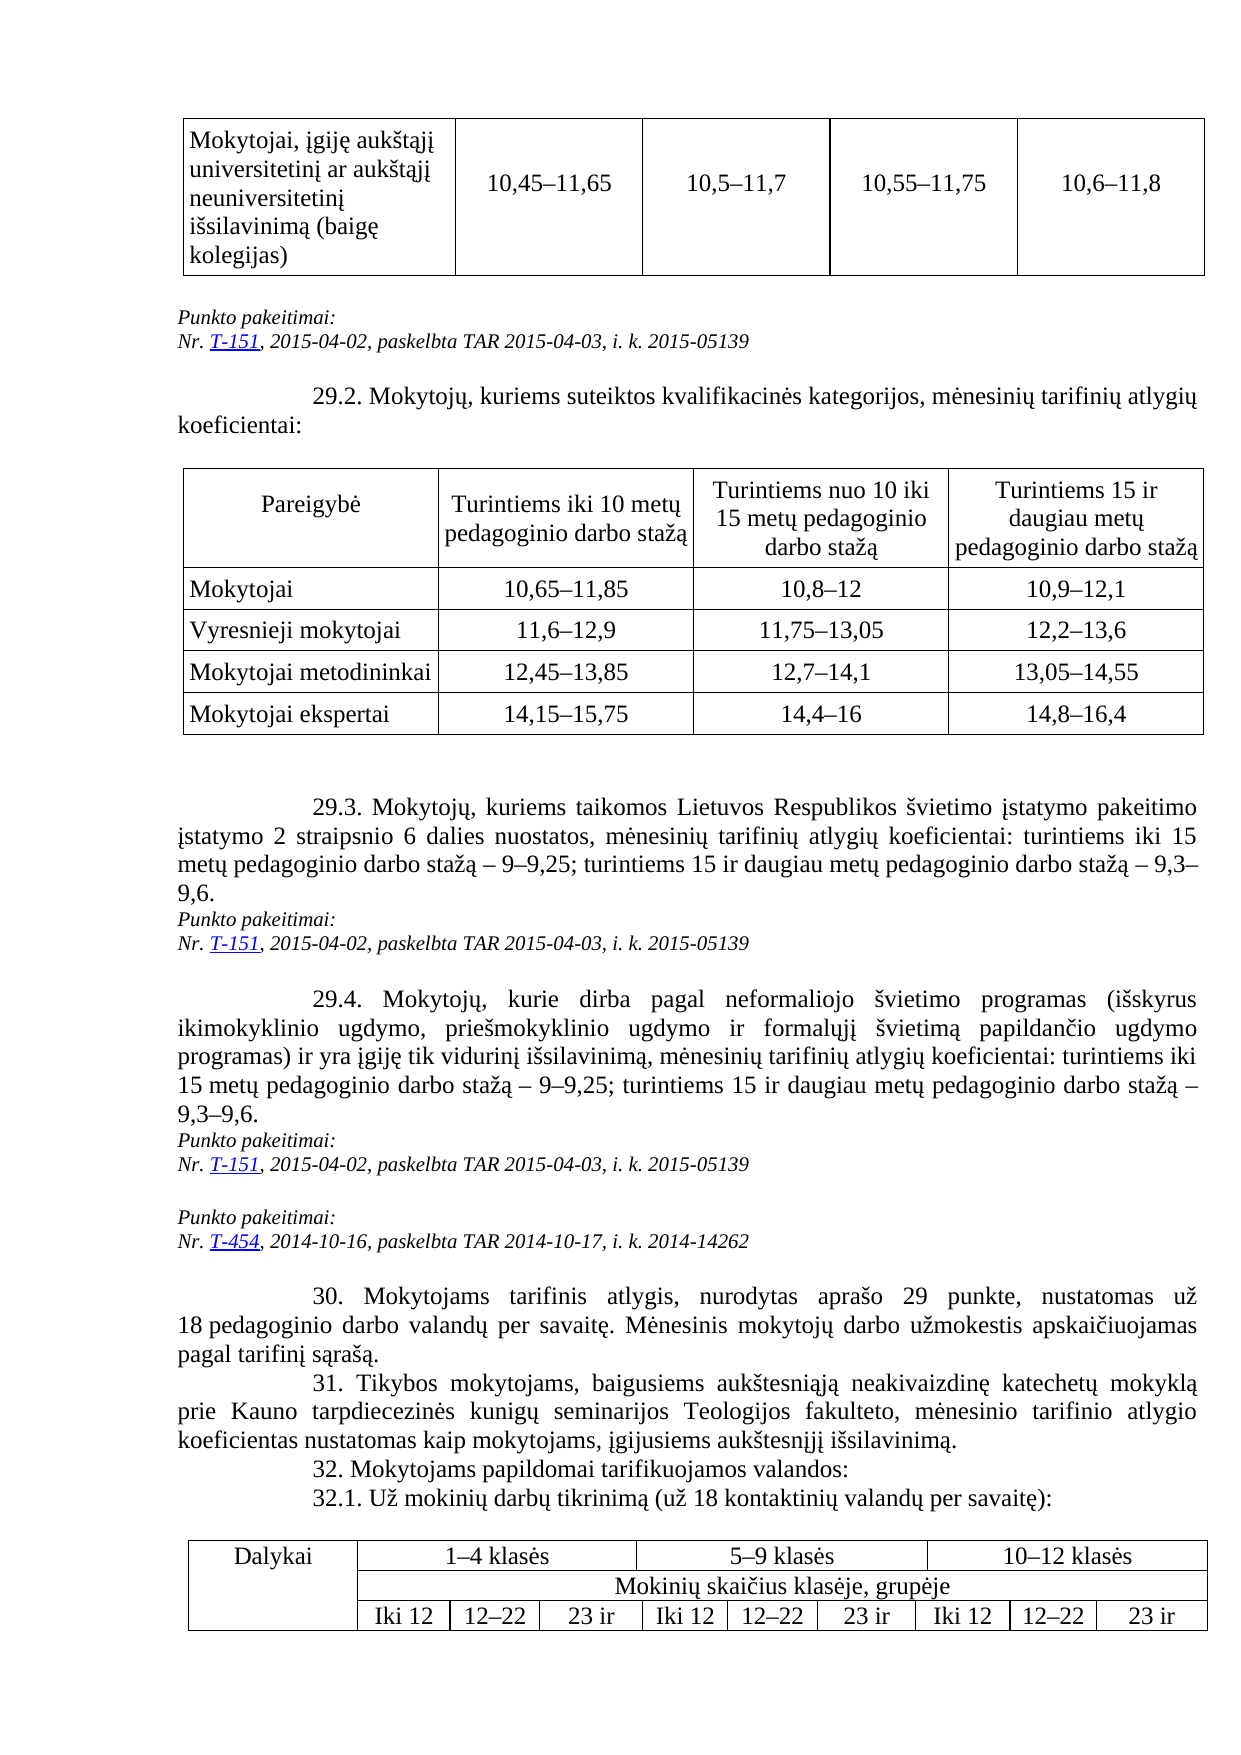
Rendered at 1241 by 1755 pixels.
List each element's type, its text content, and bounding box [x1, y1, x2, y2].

text Nr. T-454, 2014-10-16, paskelbta TAR 2014-10-17, i. k. 2014-14262 [177, 1229, 1198, 1253]
text 32.1. Už mokinių darbų tikrinimą (už 18 kontaktinių valandų per savaitę): [177, 1483, 1198, 1511]
table_cell 11,75–13,05 [694, 610, 948, 650]
table_cell 14,4–16 [694, 693, 948, 733]
table_cell 10,45–11,65 [456, 119, 642, 275]
text 29.4. Mokytojų, kurie dirba pagal neformaliojo švietimo programas (išskyrus ikimokyklinio ugdymo, priešmokyklinio ugdymo ir formalųjį švietimą papildančio ugdymo programas) ir yra įgiję tik vidurinį išsilavinimą, mėnesinių tarifinių atlygių koeficientai: turintiems iki 15 metų pedagoginio darbo stažą – 9–9,25; turintiems 15 ir daugiau metų pedagoginio darbo stažą – 9,3–9,6. [177, 984, 1198, 1128]
table_cell 12–22 [728, 1601, 817, 1629]
table_cell 14,15–15,75 [439, 693, 693, 733]
table_cell 13,05–14,55 [949, 651, 1203, 692]
table_header Dalykai [189, 1541, 357, 1629]
table_cell 10,6–11,8 [1018, 119, 1204, 275]
table_cell 10,65–11,85 [439, 568, 693, 608]
table_cell 12,2–13,6 [949, 610, 1203, 650]
text Punkto pakeitimai: [177, 304, 1198, 329]
table_cell 23 ir [818, 1601, 915, 1629]
table_cell Iki 12 [916, 1601, 1009, 1629]
table_header 5–9 klasės [637, 1541, 927, 1570]
table_cell Mokinių skaičius klasėje, grupėje [358, 1571, 1207, 1600]
text Nr. T-151, 2015-04-02, paskelbta TAR 2015-04-03, i. k. 2015-05139 [177, 931, 1198, 955]
table_cell 12,45–13,85 [439, 651, 693, 692]
text 32. Mokytojams papildomai tarifikuojamos valandos: [177, 1454, 1198, 1483]
table_cell Vyresnieji mokytojai [184, 610, 438, 650]
text Nr. T-151, 2015-04-02, paskelbta TAR 2015-04-03, i. k. 2015-05139 [177, 1152, 1198, 1176]
table_cell 12–22 [451, 1601, 539, 1629]
table_cell 10,55–11,75 [831, 119, 1017, 275]
table_cell Mokytojai, įgiję aukštąjį universitetinį ar aukštąjį neuniversitetinį išsilavinimą (baigę kolegijas) [184, 119, 455, 275]
table_cell 23 ir [540, 1601, 642, 1629]
table_cell 10,8–12 [694, 568, 948, 608]
table_cell 23 ir [1097, 1601, 1207, 1629]
text 31. Tikybos mokytojams, baigusiems aukštesniąją neakivaizdinę katechetų mokyklą prie Kauno tarpdiecezinės kunigų seminarijos Teologijos fakulteto, mėnesinio tarifinio atlygio koeficientas nustatomas kaip mokytojams, įgijusiems aukštesnįjį išsilavinimą. [177, 1368, 1198, 1454]
text Punkto pakeitimai: [177, 1204, 1198, 1229]
text 29.3. Mokytojų, kuriems taikomos Lietuvos Respublikos švietimo įstatymo pakeitimo įstatymo 2 straipsnio 6 dalies nuostatos, mėnesinių tarifinių atlygių koeficientai: turintiems iki 15 metų pedagoginio darbo stažą – 9–9,25; turintiems 15 ir daugiau metų pedagoginio darbo stažą – 9,3–9,6. [177, 792, 1198, 907]
table_cell 10,9–12,1 [949, 568, 1203, 608]
table_cell Iki 12 [358, 1601, 449, 1629]
table_cell Mokytojai [184, 568, 438, 608]
table_cell Iki 12 [643, 1601, 727, 1629]
table_header Turintiems nuo 10 iki 15 metų pedagoginio darbo stažą [694, 469, 948, 567]
table_header Pareigybė [184, 469, 438, 567]
table_header 10–12 klasės [928, 1541, 1207, 1570]
text 30. Mokytojams tarifinis atlygis, nurodytas aprašo 29 punkte, nustatomas už 18 pedagoginio darbo valandų per savaitę. Mėnesinis mokytojų darbo užmokestis apskaičiuojamas pagal tarifinį sąrašą. [177, 1281, 1198, 1368]
table_cell 10,5–11,7 [643, 119, 829, 275]
text 29.2. Mokytojų, kuriems suteiktos kvalifikacinės kategorijos, mėnesinių tarifinių atlygių koeficientai: [177, 381, 1198, 439]
table_cell 12–22 [1011, 1601, 1096, 1629]
text Nr. T-151, 2015-04-02, paskelbta TAR 2015-04-03, i. k. 2015-05139 [177, 329, 1198, 353]
table_cell Mokytojai metodininkai [184, 651, 438, 692]
table_cell 12,7–14,1 [694, 651, 948, 692]
table_header Turintiems 15 ir daugiau metų pedagoginio darbo stažą [949, 469, 1203, 567]
text Punkto pakeitimai: [177, 907, 1198, 931]
table_cell 14,8–16,4 [949, 693, 1203, 733]
table_cell 11,6–12,9 [439, 610, 693, 650]
table_header 1–4 klasės [358, 1541, 636, 1570]
text Punkto pakeitimai: [177, 1128, 1198, 1152]
table_cell Mokytojai ekspertai [184, 693, 438, 733]
table_header Turintiems iki 10 metų pedagoginio darbo stažą [439, 469, 693, 567]
